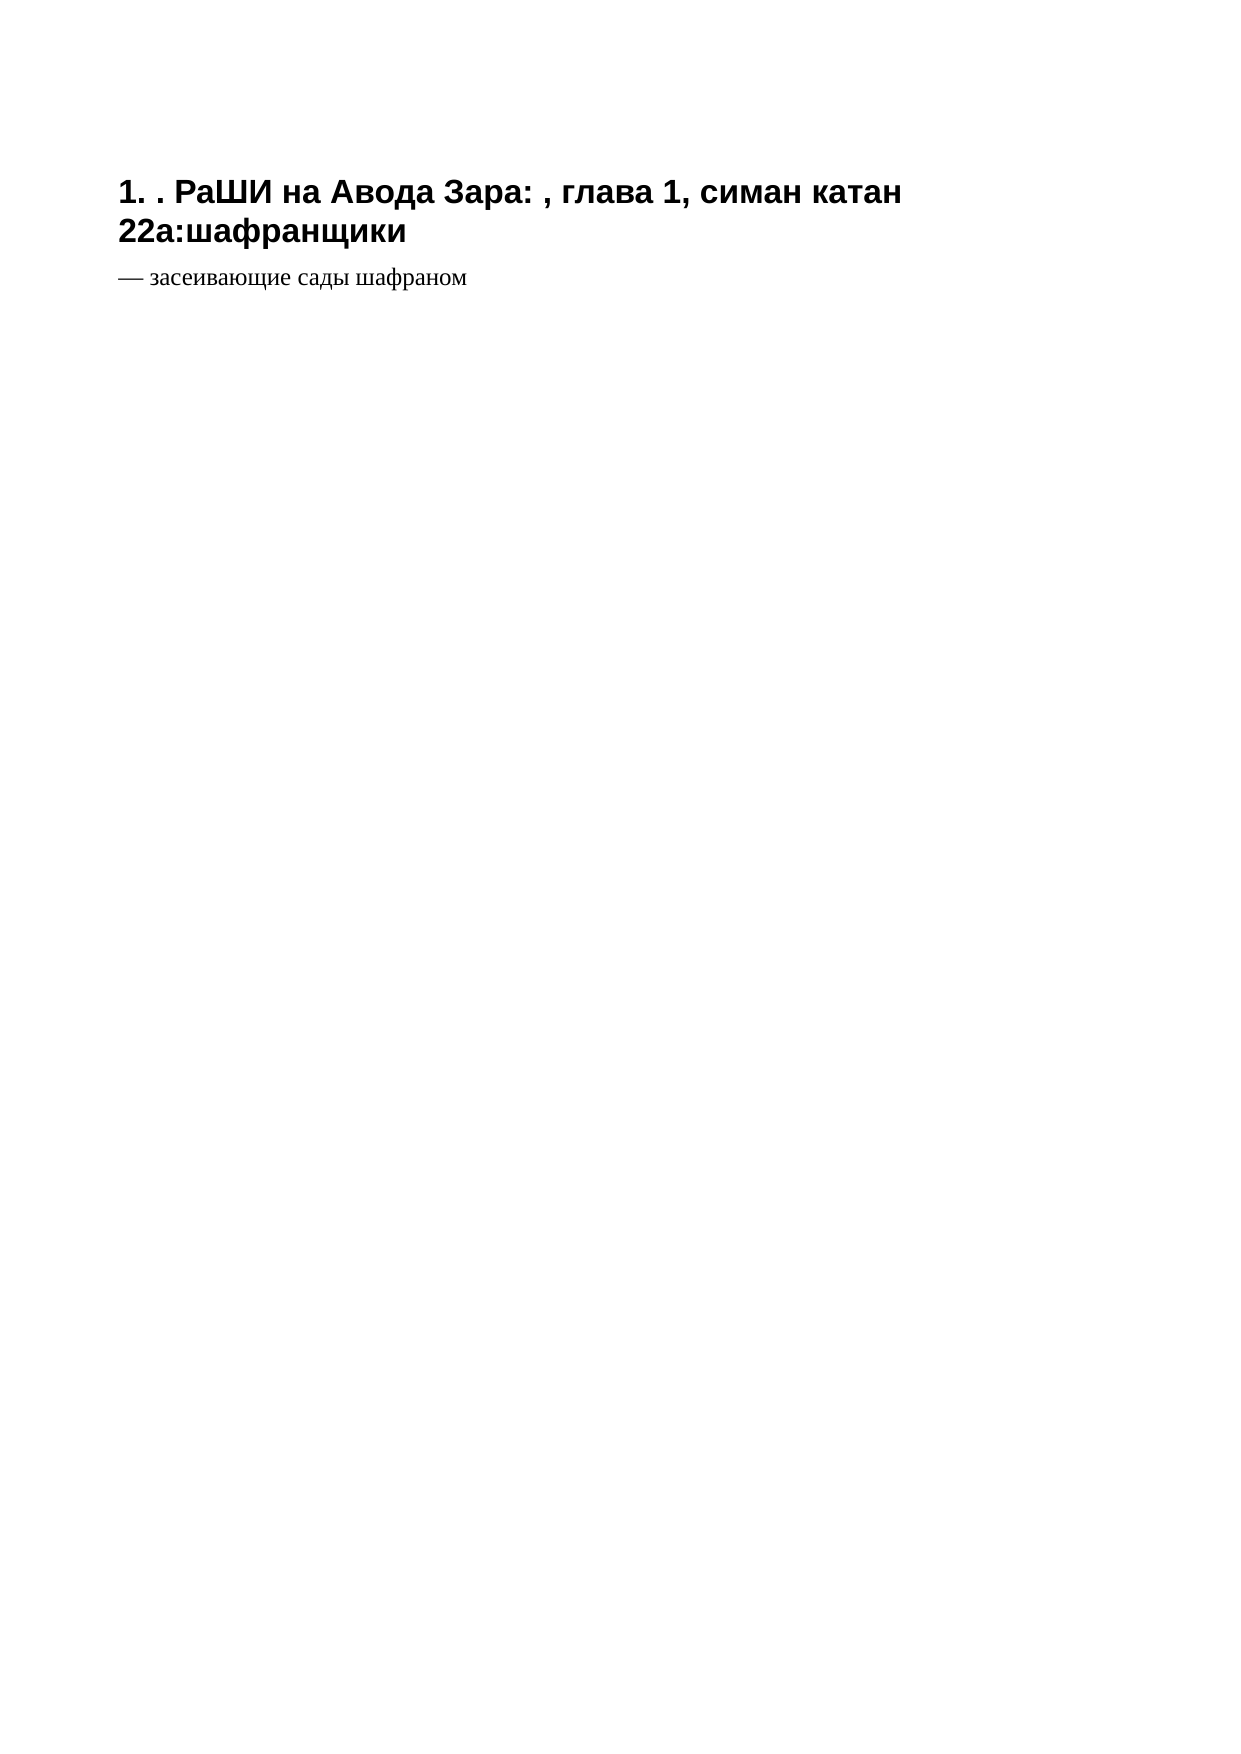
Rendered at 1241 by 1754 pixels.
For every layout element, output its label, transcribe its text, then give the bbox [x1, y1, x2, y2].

subtitle . РаШИ на Авода Зара: , глава 1, симан катан 22a:шафранщики [118, 147, 1122, 176]
text — засеивающие сады шафраном [118, 176, 1122, 204]
